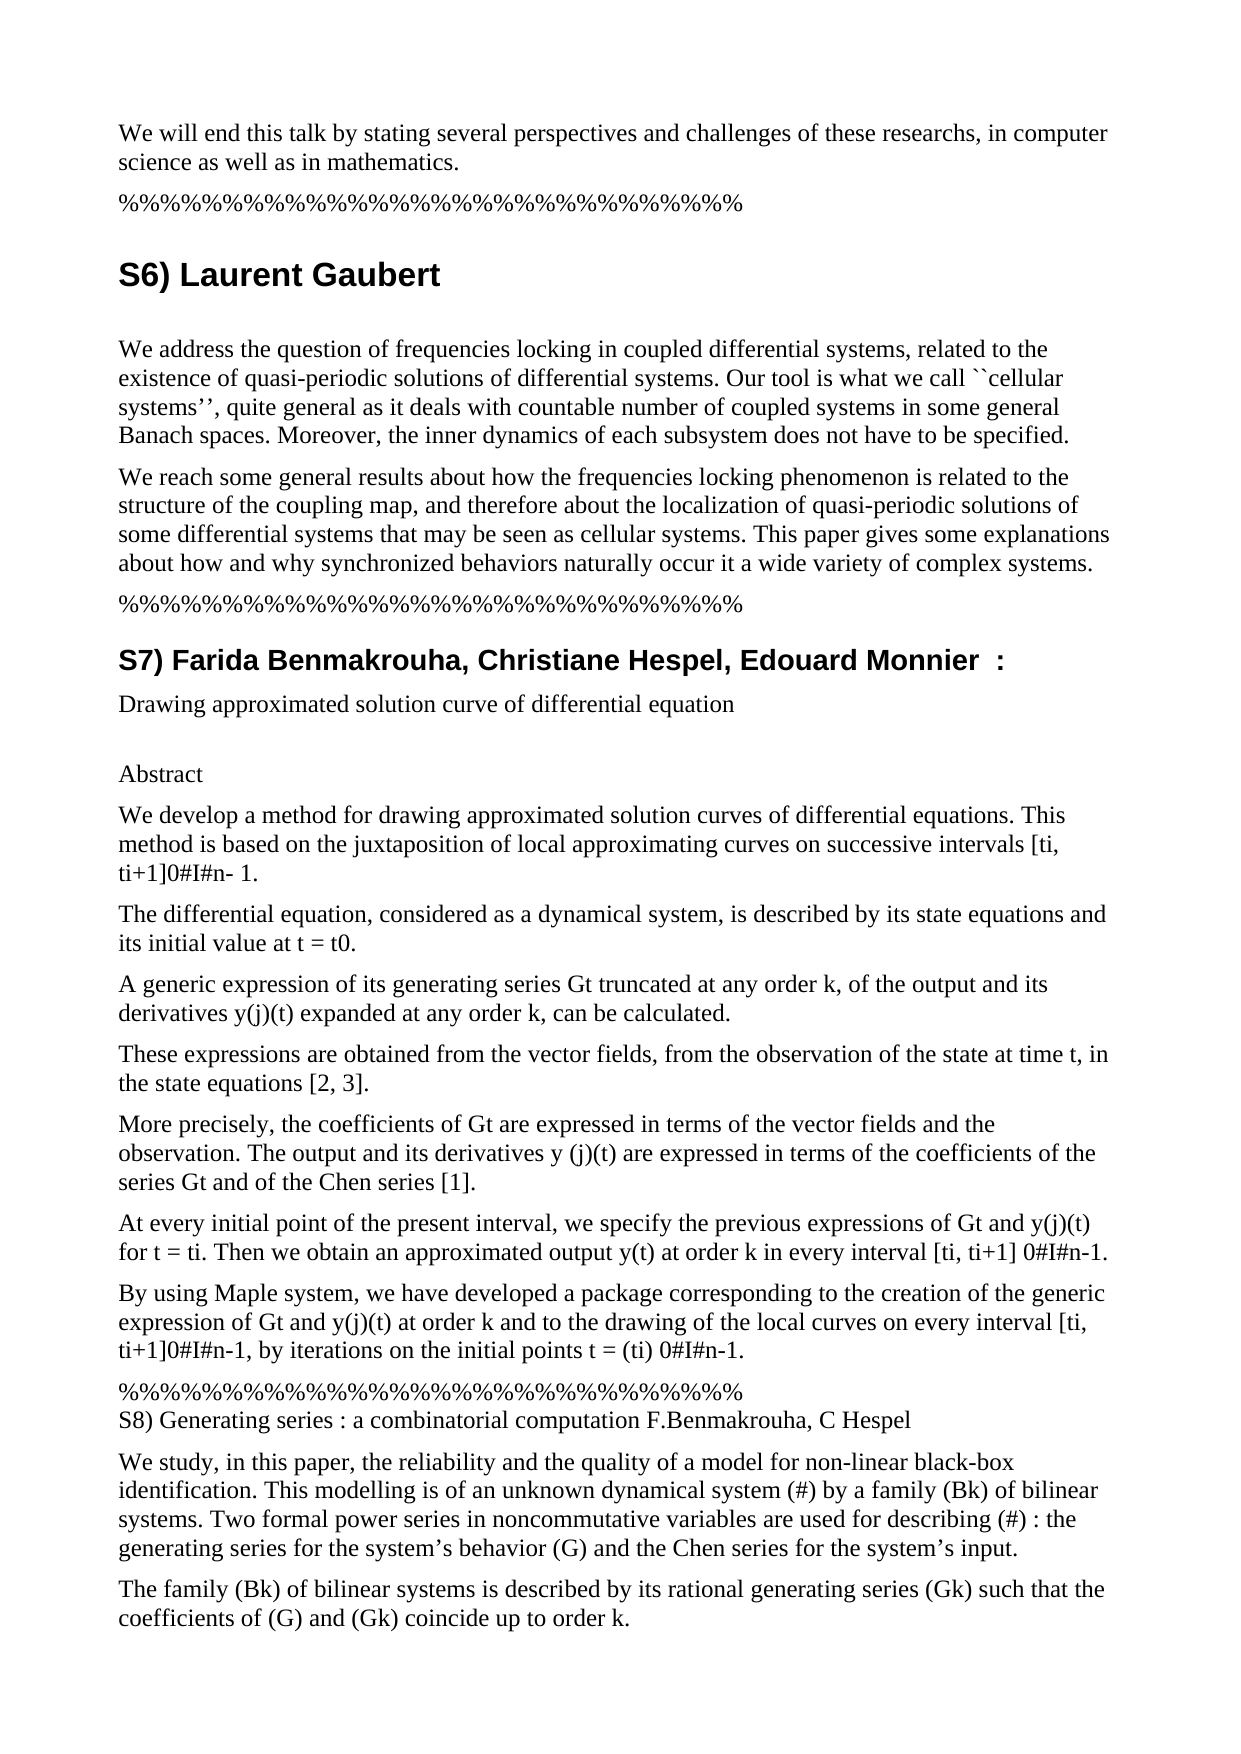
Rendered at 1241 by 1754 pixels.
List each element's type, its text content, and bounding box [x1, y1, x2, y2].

text We will end this talk by stating several perspectives and challenges of these researchs, in computer science as well as in mathematics. [118, 118, 1122, 176]
text These expressions are obtained from the vector fields, from the observation of the state at time t, in the state equations [2, 3]. [118, 1039, 1122, 1097]
text The family (Bk) of bilinear systems is described by its rational generating series (Gk) such that the coefficients of (G) and (Gk) coincide up to order k. [118, 1574, 1122, 1632]
text Drawing approximated solution curve of differential equation [118, 689, 1122, 718]
text We develop a method for drawing approximated solution curves of differential equations. This method is based on the juxtaposition of local approximating curves on successive intervals [ti, ti+1]0#I#n- 1. [118, 800, 1122, 887]
text We reach some general results about how the frequencies locking phenomenon is related to the structure of the coupling map, and therefore about the localization of quasi-periodic solutions of some differential systems that may be seen as cellular systems. This paper gives some explanations about how and why synchronized behaviors naturally occur it a wide variety of complex systems. [118, 462, 1122, 577]
text %%%%%%%%%%%%%%%%%%%%%%%%%%%%%% [118, 188, 1122, 217]
text Abstract [118, 759, 1122, 788]
text We study, in this paper, the reliability and the quality of a model for non-linear black-box identification. This modelling is of an unknown dynamical system (#) by a family (Bk) of bilinear systems. Two formal power series in noncommutative variables are used for describing (#) : the generating series for the system’s behavior (G) and the Chen series for the system’s input. [118, 1447, 1122, 1562]
text A generic expression of its generating series Gt truncated at any order k, of the output and its derivatives y(j)(t) expanded at any order k, can be calculated. [118, 969, 1122, 1027]
text More precisely, the coefficients of Gt are expressed in terms of the vector fields and the observation. The output and its derivatives y (j)(t) are expressed in terms of the coefficients of the series Gt and of the Chen series [1]. [118, 1109, 1122, 1195]
text S8) Generating series : a combinatorial computation F.Benmakrouha, C Hespel [118, 1405, 1122, 1434]
text By using Maple system, we have developed a package corresponding to the creation of the generic expression of Gt and y(j)(t) at order k and to the drawing of the local curves on every interval [ti, ti+1]0#I#n-1, by iterations on the initial points t = (ti) 0#I#n-1. [118, 1278, 1122, 1364]
text We address the question of frequencies locking in coupled differential systems, related to the existence of quasi-periodic solutions of differential systems. Our tool is what we call ``cellular systems’’, quite general as it deals with countable number of coupled systems in some general Banach spaces. Moreover, the inner dynamics of each subsystem does not have to be specified. [118, 334, 1122, 449]
text The differential equation, considered as a dynamical system, is described by its state equations and its initial value at t = t0. [118, 899, 1122, 957]
subtitle S7) Farida Benmakrouha, Christiane Hespel, Edouard Monnier : [118, 643, 1122, 677]
text At every initial point of the present interval, we specify the previous expressions of Gt and y(j)(t) for t = ti. Then we obtain an approximated output y(t) at order k in every interval [ti, ti+1] 0#I#n-1. [118, 1208, 1122, 1265]
text %%%%%%%%%%%%%%%%%%%%%%%%%%%%%% [118, 1377, 1122, 1405]
text %%%%%%%%%%%%%%%%%%%%%%%%%%%%%% [118, 589, 1122, 618]
subtitle S6) Laurent Gaubert [118, 254, 1122, 293]
